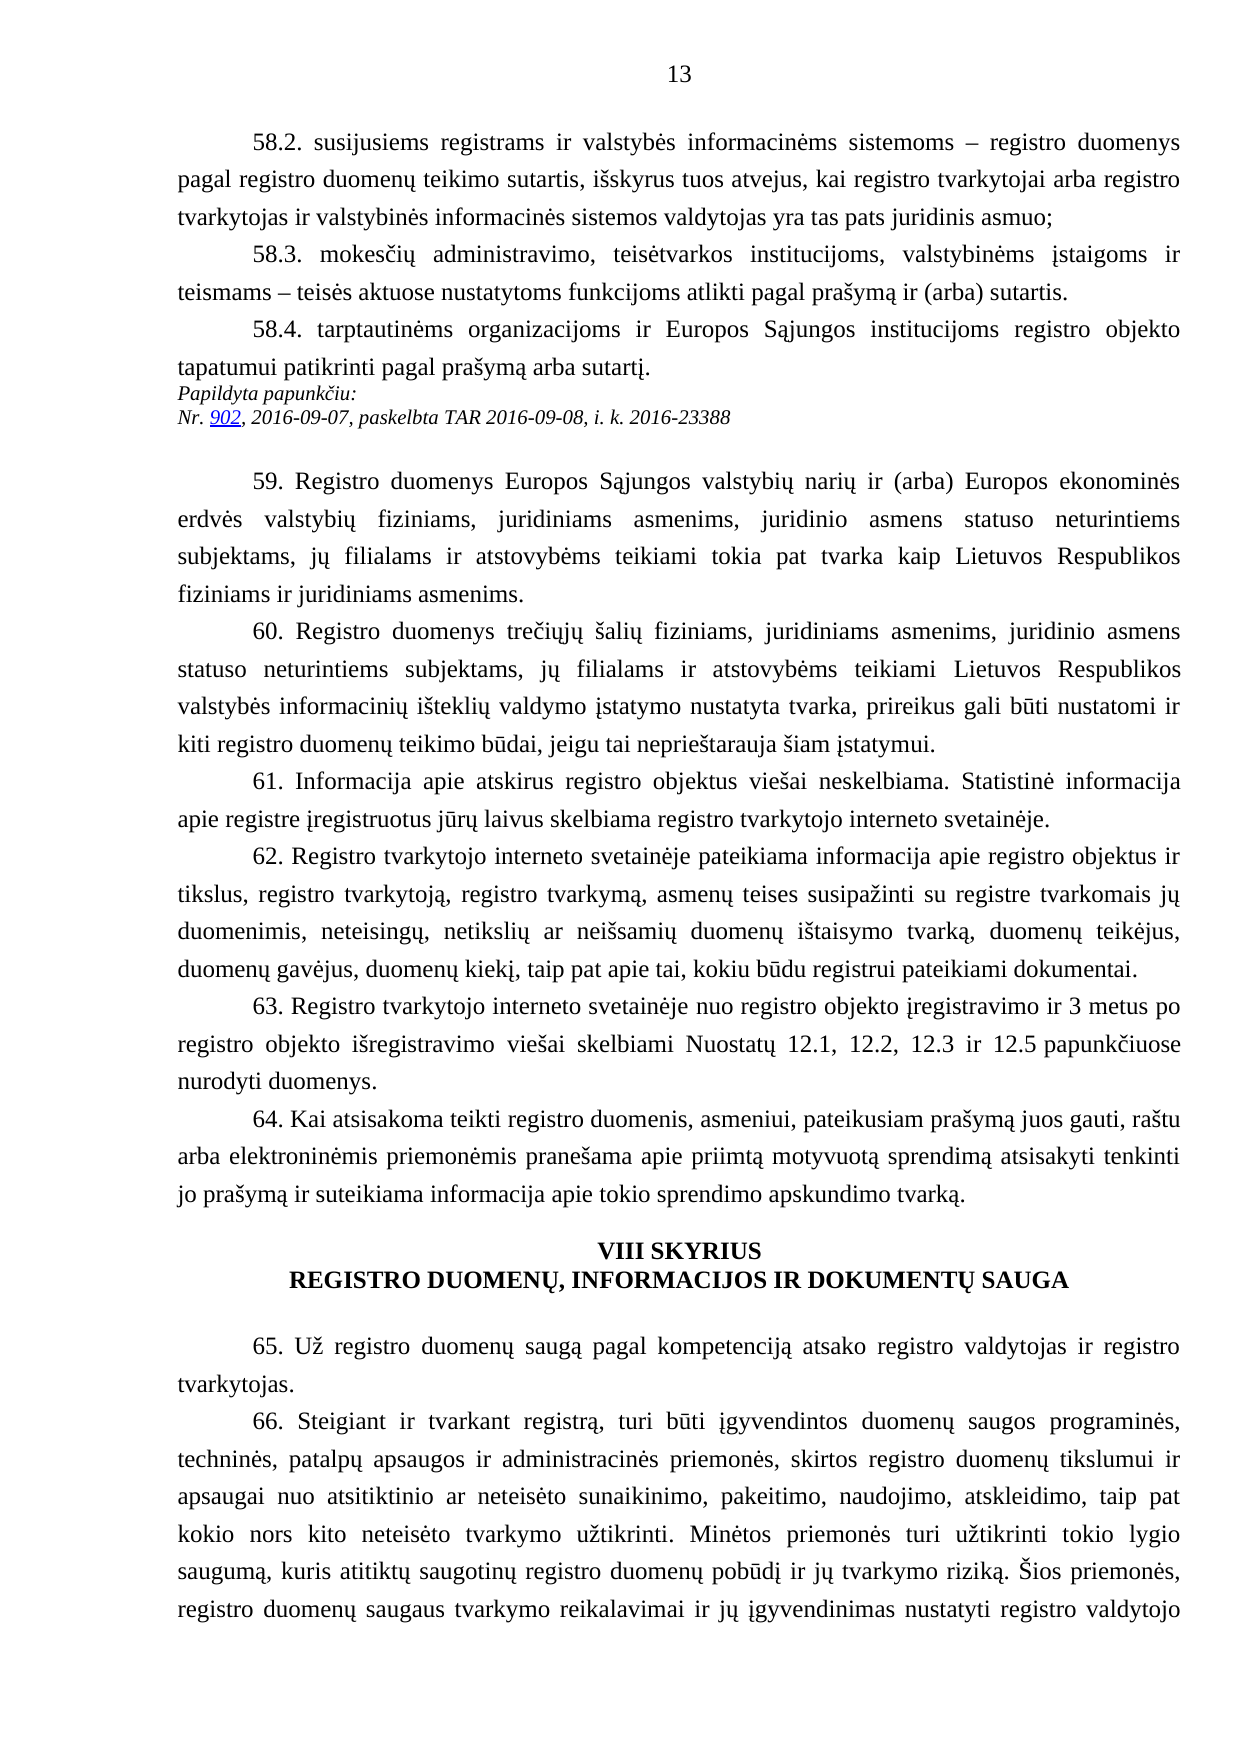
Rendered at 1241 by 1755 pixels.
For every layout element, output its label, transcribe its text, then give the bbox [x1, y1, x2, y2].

text 65. Už registro duomenų saugą pagal kompetenciją atsako registro valdytojas ir registro tvarkytojas. [177, 1322, 1181, 1397]
text 61. Informacija apie atskirus registro objektus viešai neskelbiama. Statistinė informacija apie registre įregistruotus jūrų laivus skelbiama registro tvarkytojo interneto svetainėje. [177, 757, 1181, 832]
text 63. Registro tvarkytojo interneto svetainėje nuo registro objekto įregistravimo ir 3 metus po registro objekto išregistravimo viešai skelbiami Nuostatų 12.1, 12.2, 12.3 ir 12.5 papunkčiuose nurodyti duomenys. [177, 982, 1181, 1095]
text 64. Kai atsisakoma teikti registro duomenis, asmeniui, pateikusiam prašymą juos gauti, raštu arba elektroninėmis priemonėmis pranešama apie priimtą motyvuotą sprendimą atsisakyti tenkinti jo prašymą ir suteikiama informacija apie tokio sprendimo apskundimo tvarką. [177, 1095, 1181, 1207]
text Registro duomenų, INFORMACIJOS IR DOKUMENTŲ sauga [177, 1265, 1181, 1294]
text VIII SKYRIUS [177, 1236, 1181, 1265]
text Papildyta papunkčiu: [177, 381, 1181, 405]
text 60. Registro duomenys trečiųjų šalių fiziniams, juridiniams asmenims, juridinio asmens statuso neturintiems subjektams, jų filialams ir atstovybėms teikiami Lietuvos Respublikos valstybės informacinių išteklių valdymo įstatymo nustatyta tvarka, prireikus gali būti nustatomi ir kiti registro duomenų teikimo būdai, jeigu tai neprieštarauja šiam įstatymui. [177, 607, 1181, 757]
text 58.2. susijusiems registrams ir valstybės informacinėms sistemoms – registro duomenys pagal registro duomenų teikimo sutartis, išskyrus tuos atvejus, kai registro tvarkytojai arba registro tvarkytojas ir valstybinės informacinės sistemos valdytojas yra tas pats juridinis asmuo; [177, 118, 1181, 231]
text 58.4. tarptautinėms organizacijoms ir Europos Sąjungos institucijoms registro objekto tapatumui patikrinti pagal prašymą arba sutartį. [177, 306, 1181, 381]
text 62. Registro tvarkytojo interneto svetainėje pateikiama informacija apie registro objektus ir tikslus, registro tvarkytoją, registro tvarkymą, asmenų teises susipažinti su registre tvarkomais jų duomenimis, neteisingų, netikslių ar neišsamių duomenų ištaisymo tvarką, duomenų teikėjus, duomenų gavėjus, duomenų kiekį, taip pat apie tai, kokiu būdu registrui pateikiami dokumentai. [177, 832, 1181, 982]
text 58.3. mokesčių administravimo, teisėtvarkos institucijoms, valstybinėms įstaigoms ir teismams – teisės aktuose nustatytoms funkcijoms atlikti pagal prašymą ir (arba) sutartis. [177, 231, 1181, 306]
text 66. Steigiant ir tvarkant registrą, turi būti įgyvendintos duomenų saugos programinės, techninės, patalpų apsaugos ir administracinės priemonės, skirtos registro duomenų tikslumui ir apsaugai nuo atsitiktinio ar neteisėto sunaikinimo, pakeitimo, naudojimo, atskleidimo, taip pat kokio nors kito neteisėto tvarkymo užtikrinti. Minėtos priemonės turi užtikrinti tokio lygio saugumą, kuris atitiktų saugotinų registro duomenų pobūdį ir jų tvarkymo riziką. Šios priemonės, registro duomenų saugaus tvarkymo reikalavimai ir jų įgyvendinimas nustatyti registro valdytojo [177, 1397, 1181, 1622]
text 59. Registro duomenys Europos Sąjungos valstybių narių ir (arba) Europos ekonominės erdvės valstybių fiziniams, juridiniams asmenims, juridinio asmens statuso neturintiems subjektams, jų filialams ir atstovybėms teikiami tokia pat tvarka kaip Lietuvos Respublikos fiziniams ir juridiniams asmenims. [177, 457, 1181, 607]
text Nr. 902, 2016-09-07, paskelbta TAR 2016-09-08, i. k. 2016-23388 [177, 405, 1181, 429]
